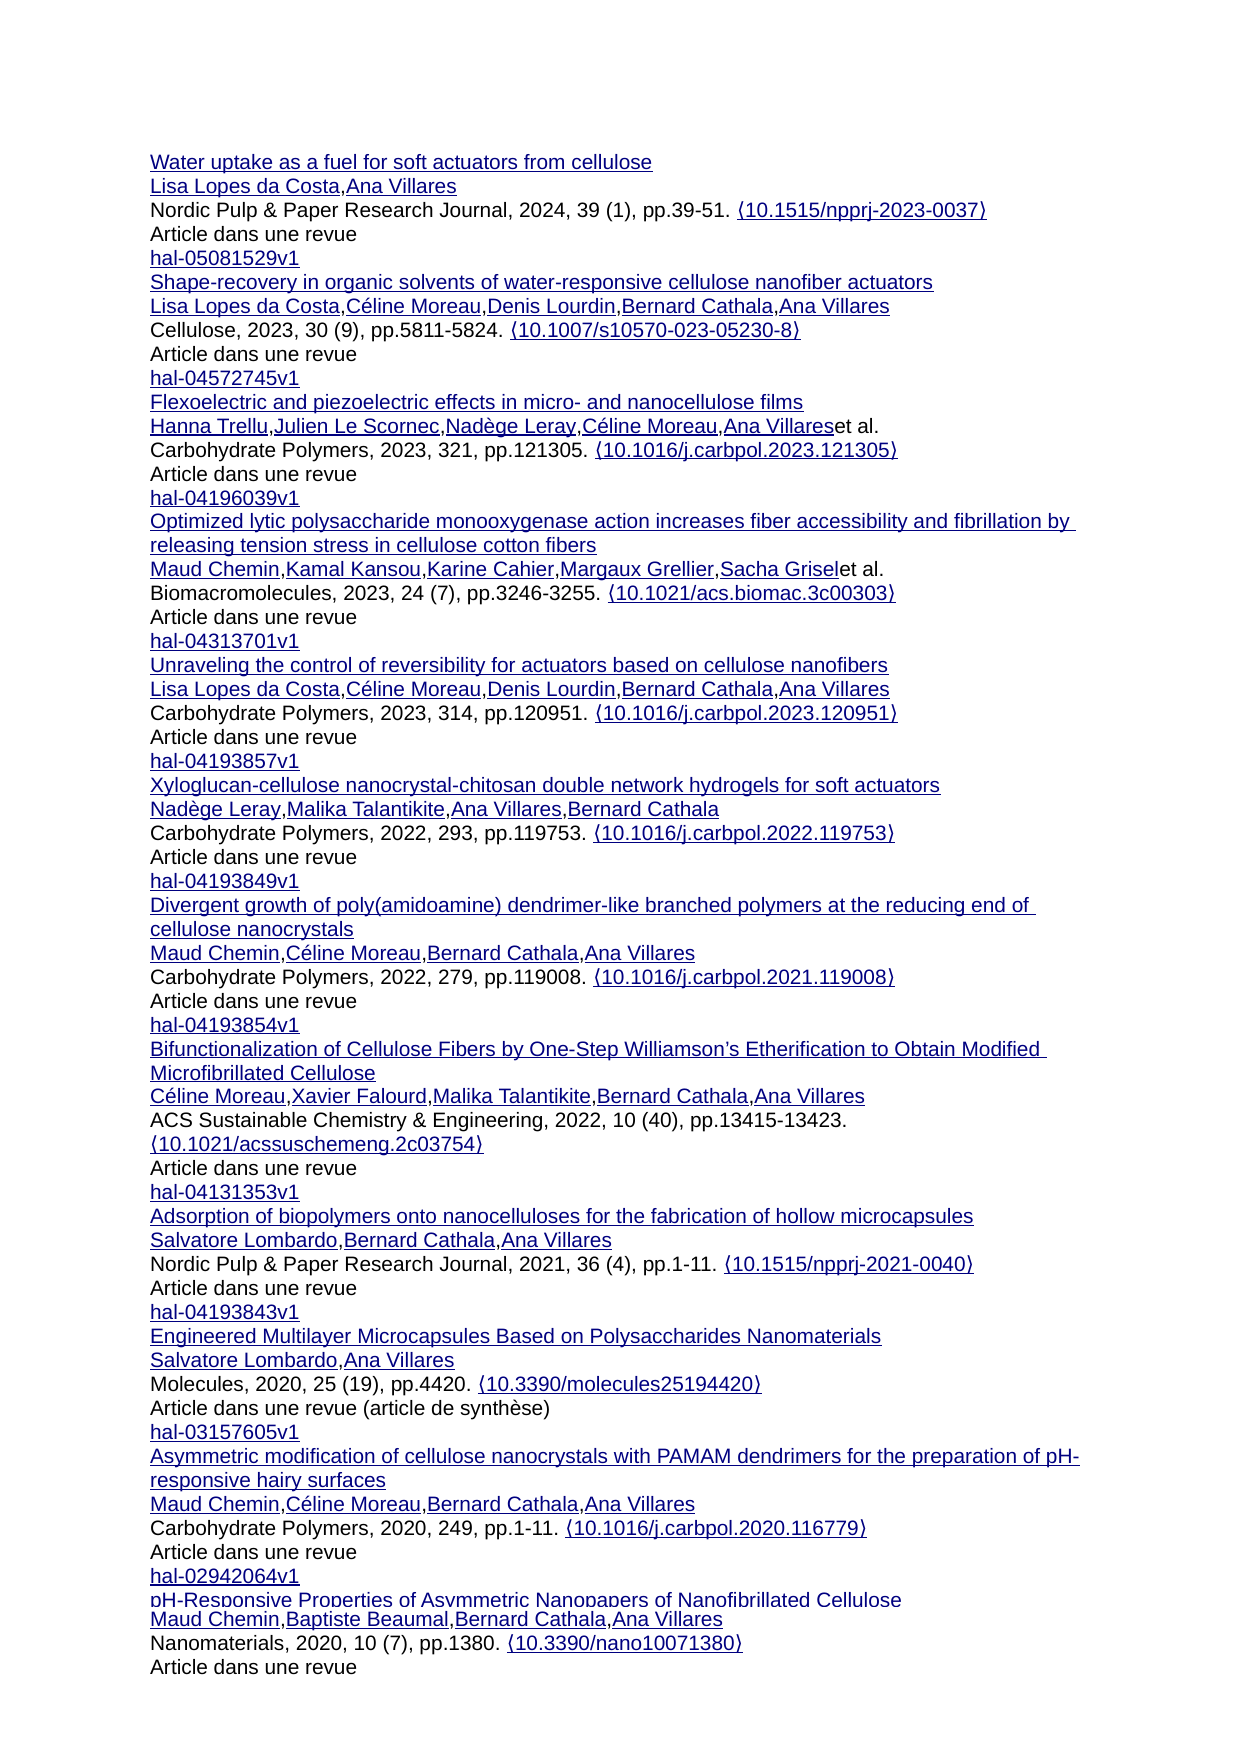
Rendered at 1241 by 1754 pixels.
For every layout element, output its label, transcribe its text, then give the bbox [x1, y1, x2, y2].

table_cell Flexoelectric and piezoelectric effects in micro- and nanocellulose films Hanna Trellu,Julien Le Scornec,Nadège Leray,Céline Moreau,Ana Villareset al. Carbohydrate Polymers, 2023, 321, pp.121305. ⟨10.1016/j.carbpol.2023.121305⟩ Article dans une revue hal-04196039v1 [150, 390, 1090, 509]
table_cell Water uptake as a fuel for soft actuators from cellulose Lisa Lopes da Costa,Ana Villares Nordic Pulp & Paper Research Journal, 2024, 39 (1), pp.39-51. ⟨10.1515/npprj-2023-0037⟩ Article dans une revue hal-05081529v1 [150, 150, 1090, 270]
table_cell Unraveling the control of reversibility for actuators based on cellulose nanofibers Lisa Lopes da Costa,Céline Moreau,Denis Lourdin,Bernard Cathala,Ana Villares Carbohydrate Polymers, 2023, 314, pp.120951. ⟨10.1016/j.carbpol.2023.120951⟩ Article dans une revue hal-04193857v1 [150, 653, 1090, 773]
table_cell Shape-recovery in organic solvents of water-responsive cellulose nanofiber actuators Lisa Lopes da Costa,Céline Moreau,Denis Lourdin,Bernard Cathala,Ana Villares Cellulose, 2023, 30 (9), pp.5811-5824. ⟨10.1007/s10570-023-05230-8⟩ Article dans une revue hal-04572745v1 [150, 270, 1090, 389]
table_cell Adsorption of biopolymers onto nanocelluloses for the fabrication of hollow microcapsules Salvatore Lombardo,Bernard Cathala,Ana Villares Nordic Pulp & Paper Research Journal, 2021, 36 (4), pp.1-11. ⟨10.1515/npprj-2021-0040⟩ Article dans une revue hal-04193843v1 [150, 1204, 1090, 1324]
table_cell Asymmetric modification of cellulose nanocrystals with PAMAM dendrimers for the preparation of pH-responsive hairy surfaces Maud Chemin,Céline Moreau,Bernard Cathala,Ana Villares Carbohydrate Polymers, 2020, 249, pp.1-11. ⟨10.1016/j.carbpol.2020.116779⟩ Article dans une revue hal-02942064v1 [150, 1444, 1090, 1587]
table_cell Xyloglucan-cellulose nanocrystal-chitosan double network hydrogels for soft actuators Nadège Leray,Malika Talantikite,Ana Villares,Bernard Cathala Carbohydrate Polymers, 2022, 293, pp.119753. ⟨10.1016/j.carbpol.2022.119753⟩ Article dans une revue hal-04193849v1 [150, 773, 1090, 893]
table_cell pH-Responsive Properties of Asymmetric Nanopapers of Nanofibrillated Cellulose Maud Chemin,Baptiste Beaumal,Bernard Cathala,Ana Villares Nanomaterials, 2020, 10 (7), pp.1380. ⟨10.3390/nano10071380⟩ Article dans une revue [150, 1588, 1090, 1679]
table_cell Optimized lytic polysaccharide monooxygenase action increases fiber accessibility and fibrillation by releasing tension stress in cellulose cotton fibers Maud Chemin,Kamal Kansou,Karine Cahier,Margaux Grellier,Sacha Griselet al. Biomacromolecules, 2023, 24 (7), pp.3246-3255. ⟨10.1021/acs.biomac.3c00303⟩ Article dans une revue hal-04313701v1 [150, 509, 1090, 653]
table_cell Bifunctionalization of Cellulose Fibers by One-Step Williamson’s Etherification to Obtain Modified Microfibrillated Cellulose Céline Moreau,Xavier Falourd,Malika Talantikite,Bernard Cathala,Ana Villares ACS Sustainable Chemistry & Engineering, 2022, 10 (40), pp.13415-13423. ⟨10.1021/acssuschemeng.2c03754⟩ Article dans une revue hal-04131353v1 [150, 1036, 1090, 1204]
table_cell Divergent growth of poly(amidoamine) dendrimer-like branched polymers at the reducing end of cellulose nanocrystals Maud Chemin,Céline Moreau,Bernard Cathala,Ana Villares Carbohydrate Polymers, 2022, 279, pp.119008. ⟨10.1016/j.carbpol.2021.119008⟩ Article dans une revue hal-04193854v1 [150, 893, 1090, 1036]
table_cell Engineered Multilayer Microcapsules Based on Polysaccharides Nanomaterials Salvatore Lombardo,Ana Villares Molecules, 2020, 25 (19), pp.4420. ⟨10.3390/molecules25194420⟩ Article dans une revue (article de synthèse) hal-03157605v1 [150, 1324, 1090, 1444]
